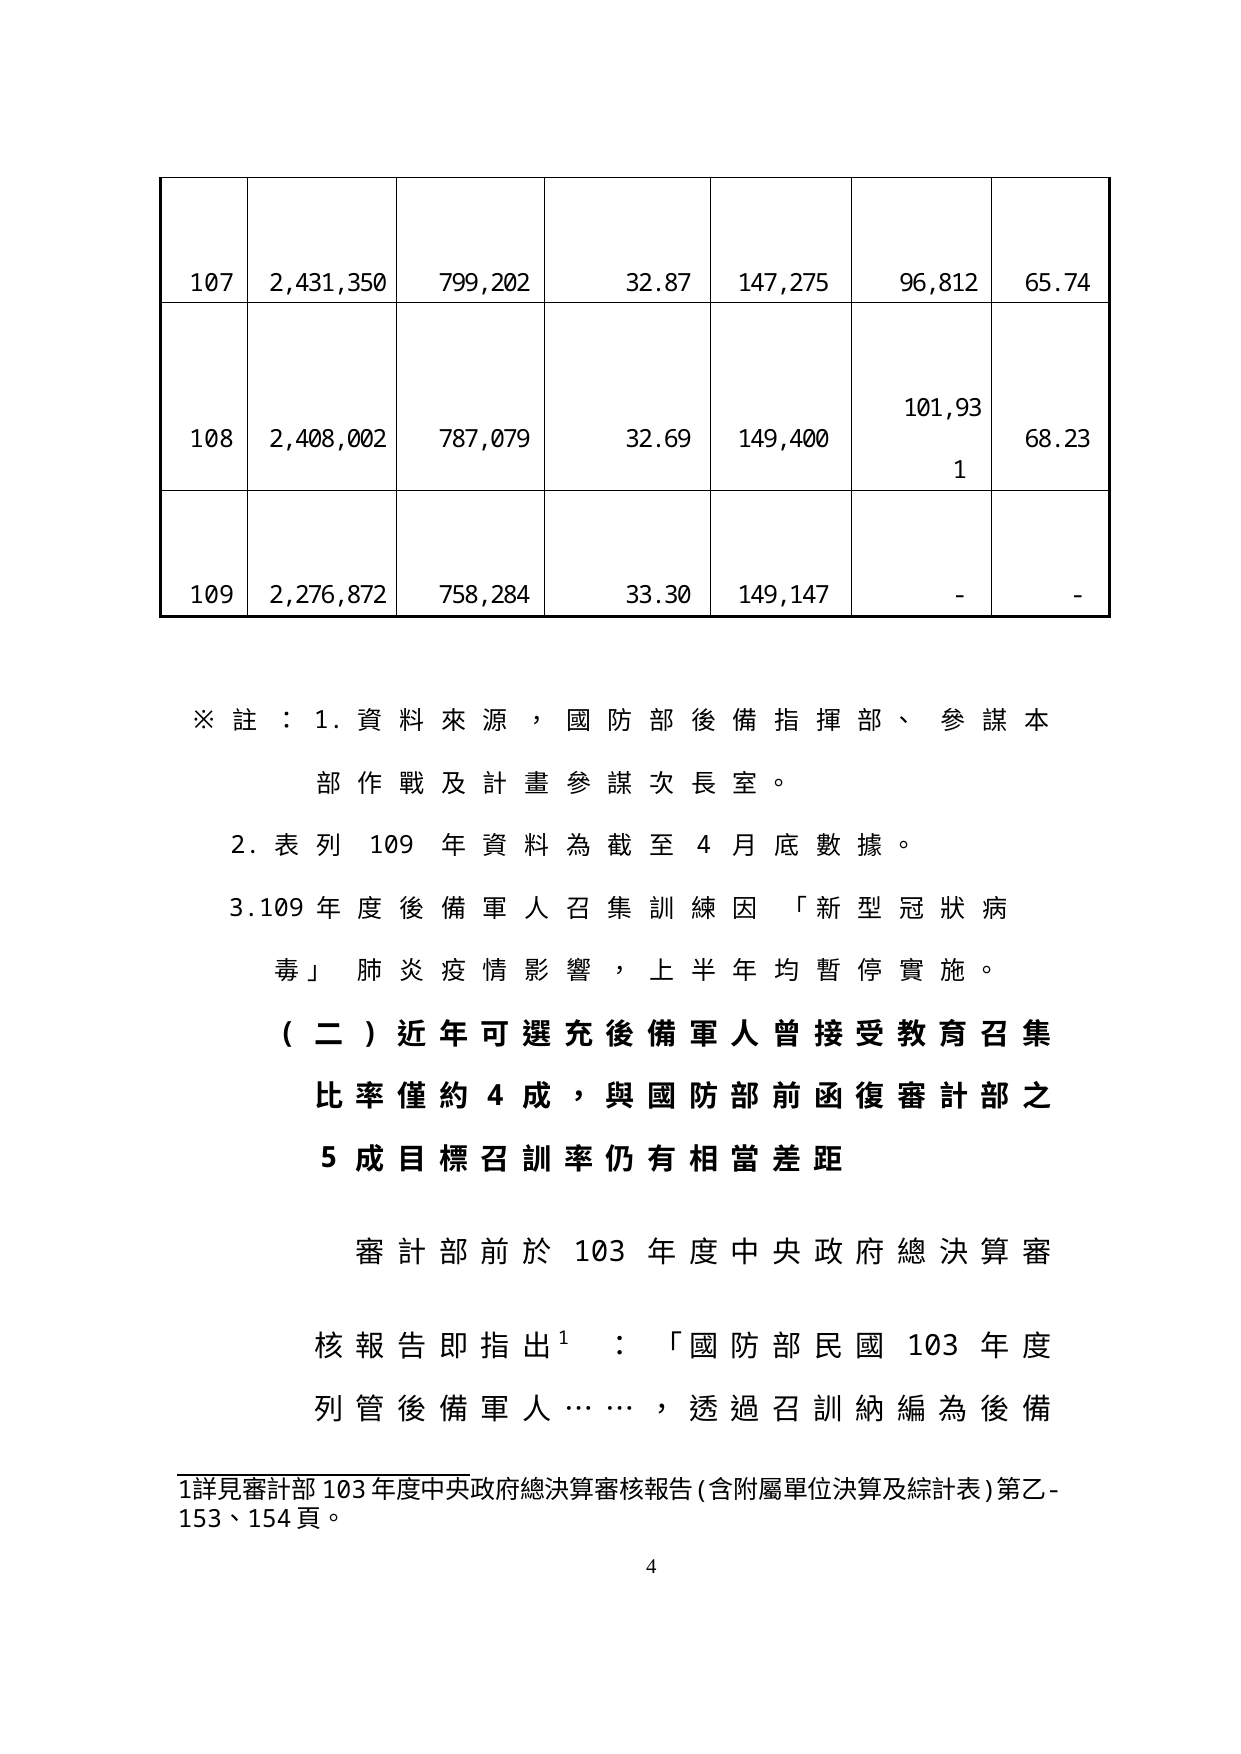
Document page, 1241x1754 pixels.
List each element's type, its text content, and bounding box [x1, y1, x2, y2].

table_cell 2,431,350 [248, 178, 396, 302]
text 2.表列109年資料為截至4月底數據。 [223, 802, 1095, 865]
table_cell 32.87 [545, 178, 710, 302]
text 詳見審計部103年度中央政府總決算審核報告(含附屬單位決算及綜計表)第乙-153、154頁。 [177, 1475, 1063, 1534]
table_cell 107 [162, 178, 247, 302]
table_cell 147,275 [711, 178, 851, 302]
table_cell 799,202 [397, 178, 544, 302]
table_cell 149,147 [711, 491, 851, 615]
table_cell 787,079 [397, 303, 544, 490]
table_cell 2,408,002 [248, 303, 396, 490]
table_cell 2,276,872 [248, 491, 396, 615]
text 審計部前於103年度中央政府總決算審核報告即指出：「國防部民國103年度列管後備軍人……，透過召訓納編為後備 [271, 1177, 1058, 1427]
table_cell 108 [162, 303, 247, 490]
table_cell 758,284 [397, 491, 544, 615]
table_cell 68.23 [992, 303, 1108, 490]
text 3.109年度後備軍人召集訓練因「新型冠狀病毒」肺炎疫情影響，上半年均暫停實施。 [223, 865, 1095, 990]
table_cell 96,812 [852, 178, 991, 302]
table_cell 65.74 [992, 178, 1108, 302]
text (二)近年可選充後備軍人曾接受教育召集比率僅約4成，與國防部前函復審計部之5成目標召訓率仍有相當差距 [242, 990, 1058, 1177]
table_cell 32.69 [545, 303, 710, 490]
table_cell 101,931 [852, 303, 991, 490]
text ※註：1.資料來源，國防部後備指揮部、參謀本部作戰及計畫參謀次長室。 [149, 677, 1058, 802]
table_cell 109 [162, 491, 247, 615]
table_cell - [992, 491, 1108, 615]
table_cell - [852, 491, 991, 615]
table_cell 33.30 [545, 491, 710, 615]
table_cell 149,400 [711, 303, 851, 490]
